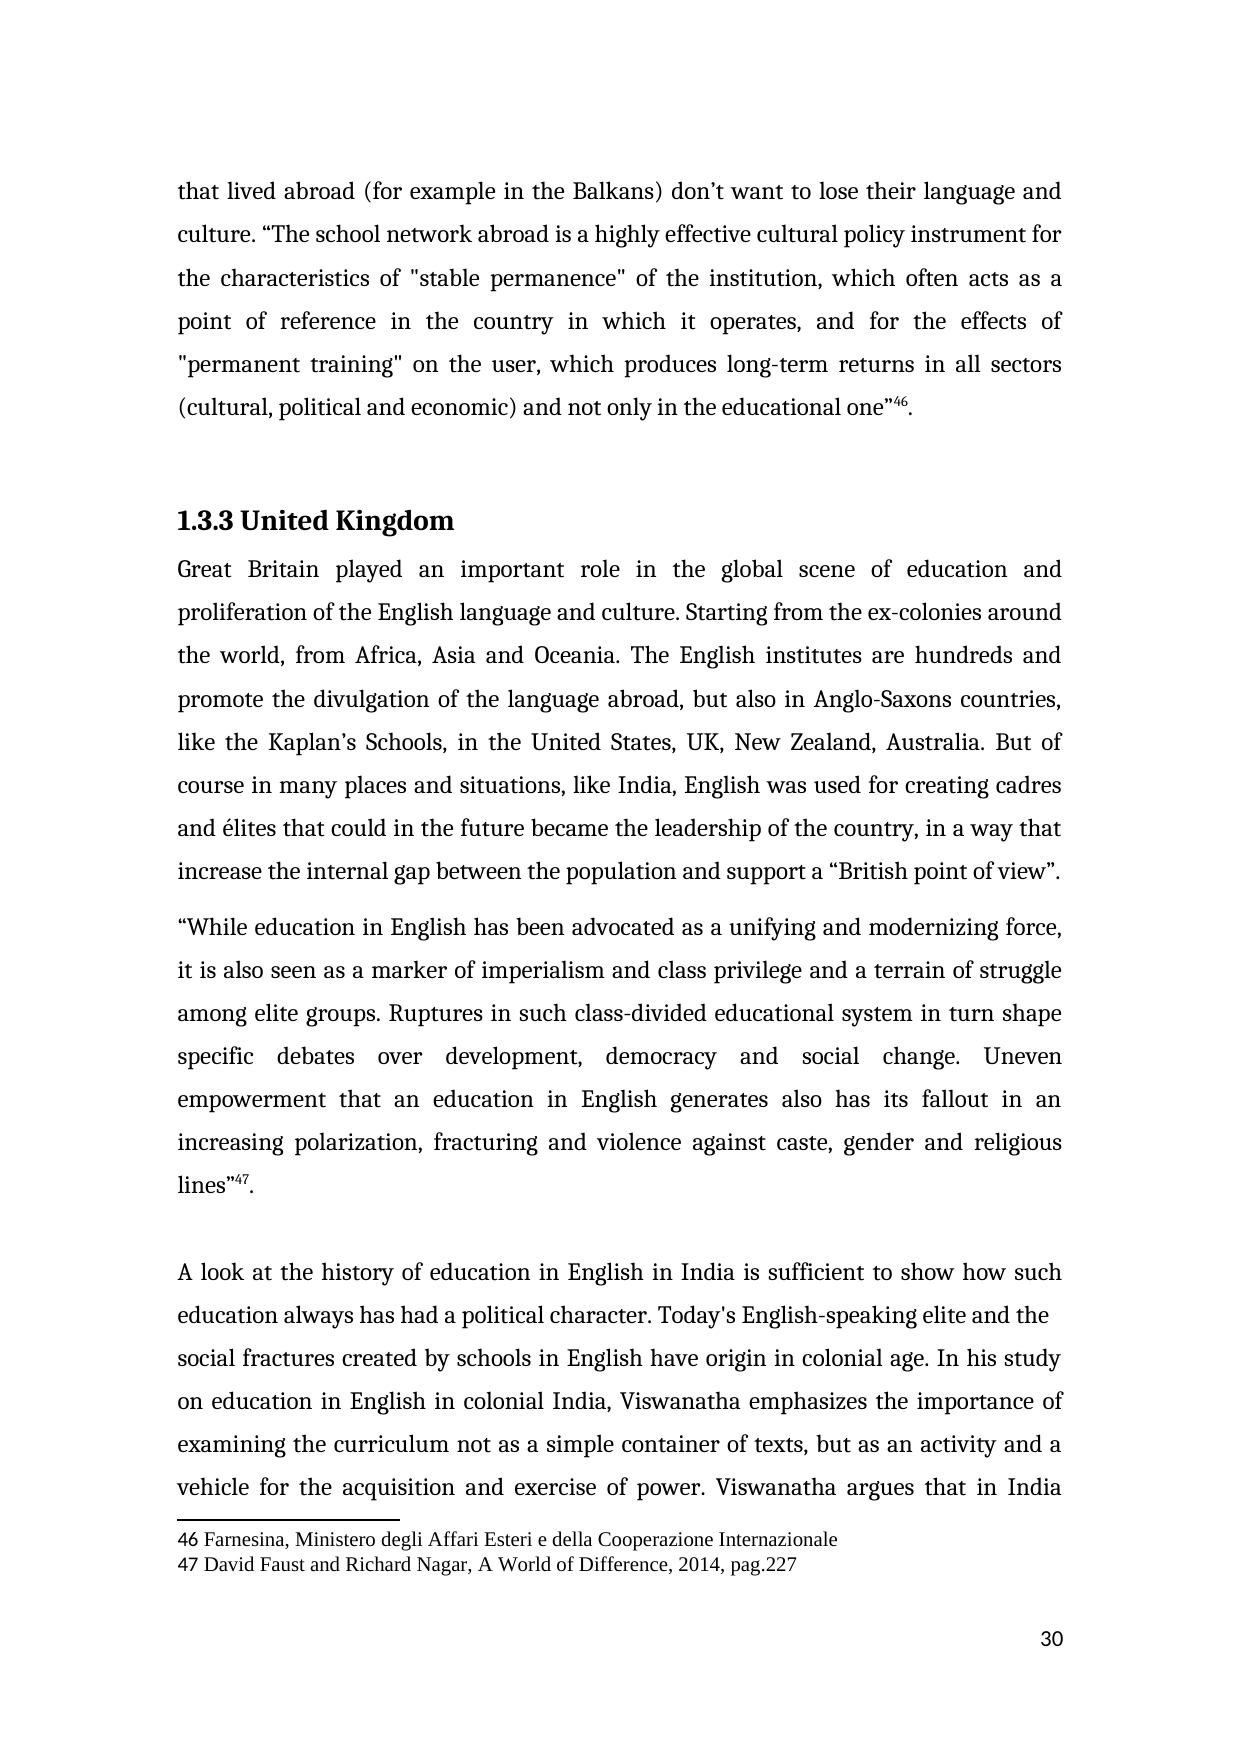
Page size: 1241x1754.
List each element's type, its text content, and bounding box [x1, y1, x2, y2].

text Great Britain played an important role in the global scene of education and proliferation of the English language and culture. Starting from the ex-colonies around the world, from Africa, Asia and Oceania. The English institutes are hundreds and promote the divulgation of the language abroad, but also in Anglo-Saxons countries, like the Kaplan’s Schools, in the United States, UK, New Zealand, Australia. But of course in many places and situations, like India, English was used for creating cadres and élites that could in the future became the leadership of the country, in a way that increase the internal gap between the population and support a “British point of view”. [177, 555, 1063, 886]
text Farnesina, Ministero degli Affari Esteri e della Cooperazione Internazionale [177, 1526, 1063, 1551]
text “While education in English has been advocated as a unifying and modernizing force, it is also seen as a marker of imperialism and class privilege and a terrain of struggle among elite groups. Ruptures in such class-divided educational system in turn shape specific debates over development, democracy and social change. Uneven empowerment that an education in English generates also has its fallout in an increasing polarization, fracturing and violence against caste, gender and religious lines”. [177, 913, 1063, 1200]
text David Faust and Richard Nagar, A World of Difference, 2014, pag.227 [177, 1551, 1063, 1577]
text social fractures created by schools in English have origin in colonial age. In his study on education in English in colonial India, Viswanatha emphasizes the importance of examining the curriculum not as a simple container of texts, but as an activity and a vehicle for the acquisition and exercise of power. Viswanatha argues that in India [177, 1344, 1063, 1502]
text A look at the history of education in English in India is sufficient to show how such education always has had a political character. Today's English-speaking elite and the [177, 1258, 1063, 1329]
subtitle 1.3.3 United Kingdom [177, 504, 1063, 538]
text that lived abroad (for example in the Balkans) don’t want to lose their language and culture. “The school network abroad is a highly effective cultural policy instrument for the characteristics of "stable permanence" of the institution, which often acts as a point of reference in the country in which it operates, and for the effects of "permanent training" on the user, which produces long-term returns in all sectors (cultural, political and economic) and not only in the educational one”. [177, 177, 1063, 422]
